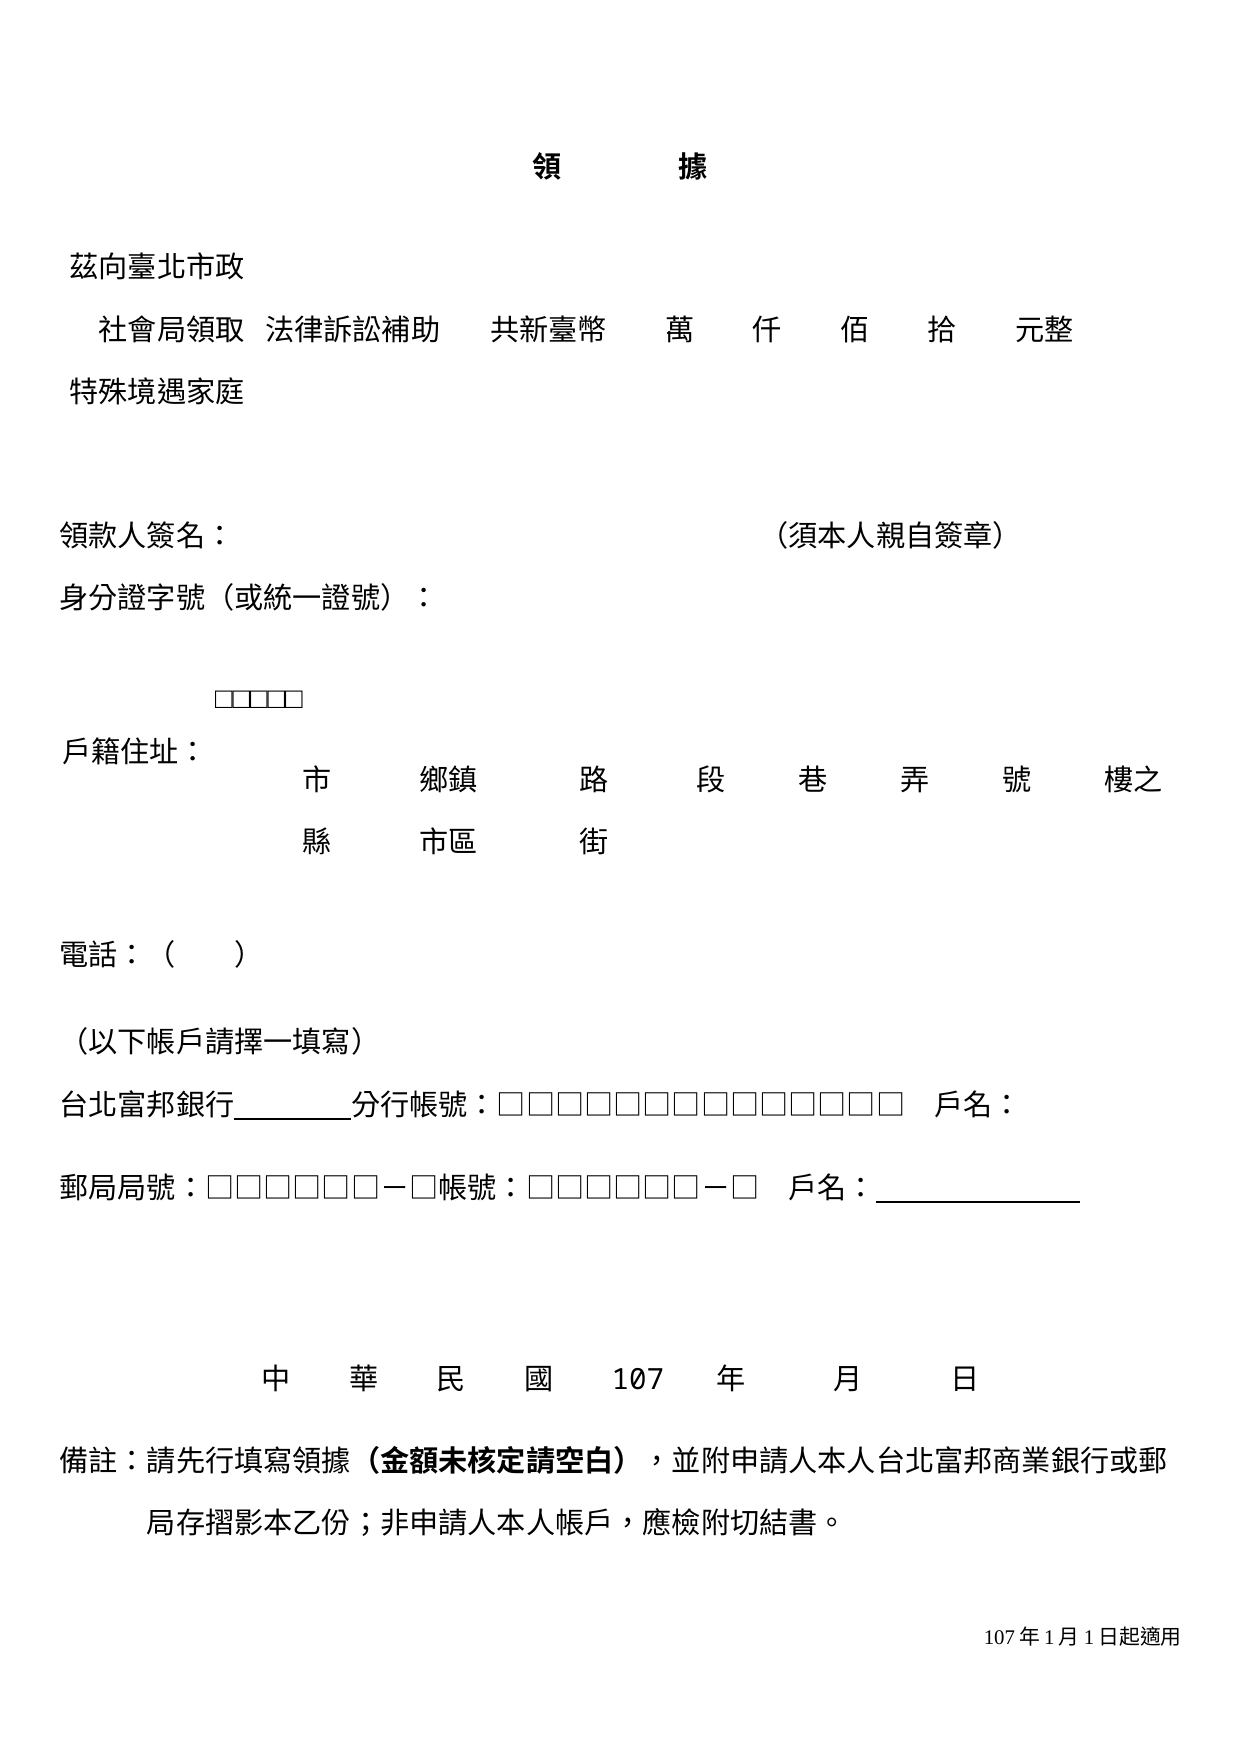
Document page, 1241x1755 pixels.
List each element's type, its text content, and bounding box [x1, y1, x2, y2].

table_header 共新臺幣 萬 仟 佰 拾 元整 [487, 205, 1199, 429]
text 身分證字號（或統一證號）： [59, 554, 1181, 617]
text （以下帳戶請擇一填寫） [59, 998, 1181, 1061]
table_header 茲向臺北市政社會局領取 特殊境遇家庭 [59, 205, 262, 429]
text 台北富邦銀行 分行帳號：□□□□□□□□□□□□□□ 戶名： [59, 1061, 1181, 1123]
table_header □□□□□ 市 鄉鎮 路 段 巷 弄 號 樓之 縣 市區 街 [212, 617, 1199, 861]
text 領款人簽名： （須本人親自簽章） [59, 492, 1181, 554]
table_header 戶籍住址： [59, 617, 212, 861]
table_header 法律訴訟補助 [262, 205, 487, 429]
text 領 據 [59, 123, 1181, 186]
text 備註：請先行填寫領據（金額未核定請空白），並附申請人本人台北富邦商業銀行或郵局存摺影本乙份；非申請人本人帳戶，應檢附切結書。 [59, 1417, 1181, 1542]
text 中 華 民 國 107 年 月 日 [59, 1335, 1181, 1398]
text 郵局局號：□□□□□□－□帳號：□□□□□□－□ 戶名： [59, 1144, 1181, 1207]
text 電話：（ ） [59, 911, 1181, 973]
